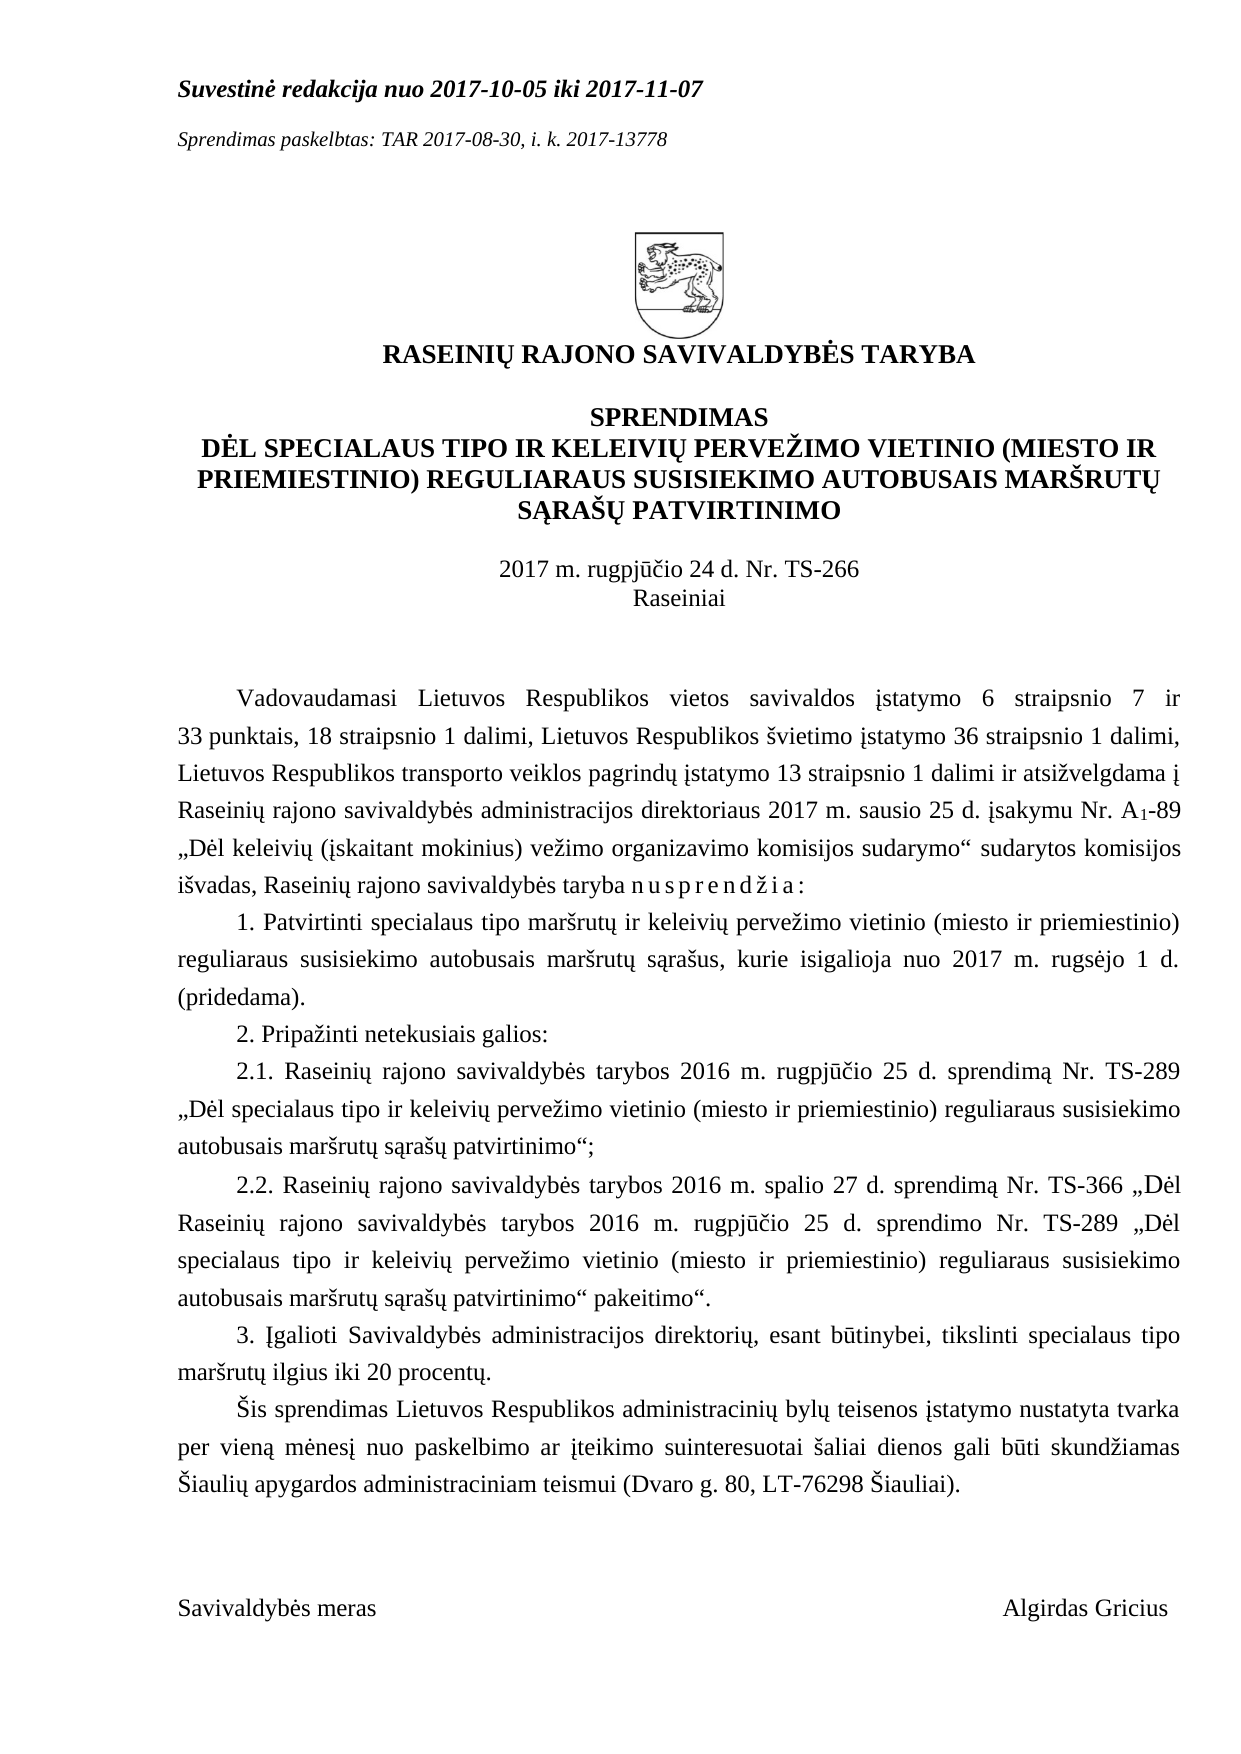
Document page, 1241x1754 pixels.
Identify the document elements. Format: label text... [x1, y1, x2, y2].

text Raseiniai [177, 583, 1181, 612]
text 1. Patvirtinti specialaus tipo maršrutų ir keleivių pervežimo vietinio (miesto ir priemiestinio) reguliaraus susisiekimo autobusais maršrutų sąrašus, kurie isigalioja nuo 2017 m. rugsėjo 1 d. (pridedama). [177, 907, 1181, 1011]
text Vadovaudamasi Lietuvos Respublikos vietos savivaldos įstatymo 6 straipsnio 7 ir 33 punktais, 18 straipsnio 1 dalimi, Lietuvos Respublikos švietimo įstatymo 36 straipsnio 1 dalimi, Lietuvos Respublikos transporto veiklos pagrindų įstatymo 13 straipsnio 1 dalimi ir atsižvelgdama į Raseinių rajono savivaldybės administracijos direktoriaus 2017 m. sausio 25 d. įsakymu Nr. A1-89 „Dėl keleivių (įskaitant mokinius) vežimo organizavimo komisijos sudarymo“ sudarytos komisijos išvadas, Raseinių rajono savivaldybės taryba nusprendžia: [177, 683, 1181, 899]
text 2. Pripažinti netekusiais galios: [177, 1019, 1181, 1048]
text RASEINIŲ RAJONO SAVIVALDYBĖS TARYBA [177, 338, 1181, 370]
text Suvestinė redakcija nuo 2017-10-05 iki 2017-11-07 [177, 74, 1181, 103]
text dėl specialaus tipo ir keleivių pervežimO vietinio (miesto ir priemiestinio) reguliaraus susisiekimo autobusais maršrutų sąrašų patvirtinimo [177, 432, 1181, 525]
text Šis sprendimas Lietuvos Respublikos administracinių bylų teisenos įstatymo nustatyta tvarka per vieną mėnesį nuo paskelbimo ar įteikimo suinteresuotai šaliai dienos gali būti skundžiamas Šiaulių apygardos administraciniam teismui (Dvaro g. 80, LT-76298 Šiauliai). [177, 1394, 1181, 1498]
text 2.1. Raseinių rajono savivaldybės tarybos 2016 m. rugpjūčio 25 d. sprendimą Nr. TS-289 „Dėl specialaus tipo ir keleivių pervežimo vietinio (miesto ir priemiestinio) reguliaraus susisiekimo autobusais maršrutų sąrašų patvirtinimo“; [177, 1056, 1181, 1160]
text 3. Įgalioti Savivaldybės administracijos direktorių, esant būtinybei, tikslinti specialaus tipo maršrutų ilgius iki 20 procentų. [177, 1320, 1181, 1386]
text SPRENDIMAS [177, 401, 1181, 432]
text Sprendimas paskelbtas: TAR 2017-08-30, i. k. 2017-13778 [177, 127, 1181, 151]
text 2.2. Raseinių rajono savivaldybės tarybos 2016 m. spalio 27 d. sprendimą Nr. TS-366 „dėl Raseinių rajono savivaldybės tarybos 2016 m. rugpjūčio 25 d. sprendimo Nr. TS-289 „Dėl specialaus tipo ir keleivių pervežimo vietinio (miesto ir priemiestinio) reguliaraus susisiekimo autobusais maršrutų sąrašų patvirtinimo“ pakeitimo“. [177, 1168, 1181, 1311]
text 2017 m. rugpjūčio 24 d. Nr. TS-266 [177, 554, 1181, 583]
text Savivaldybės meras Algirdas Gricius [177, 1593, 1181, 1621]
